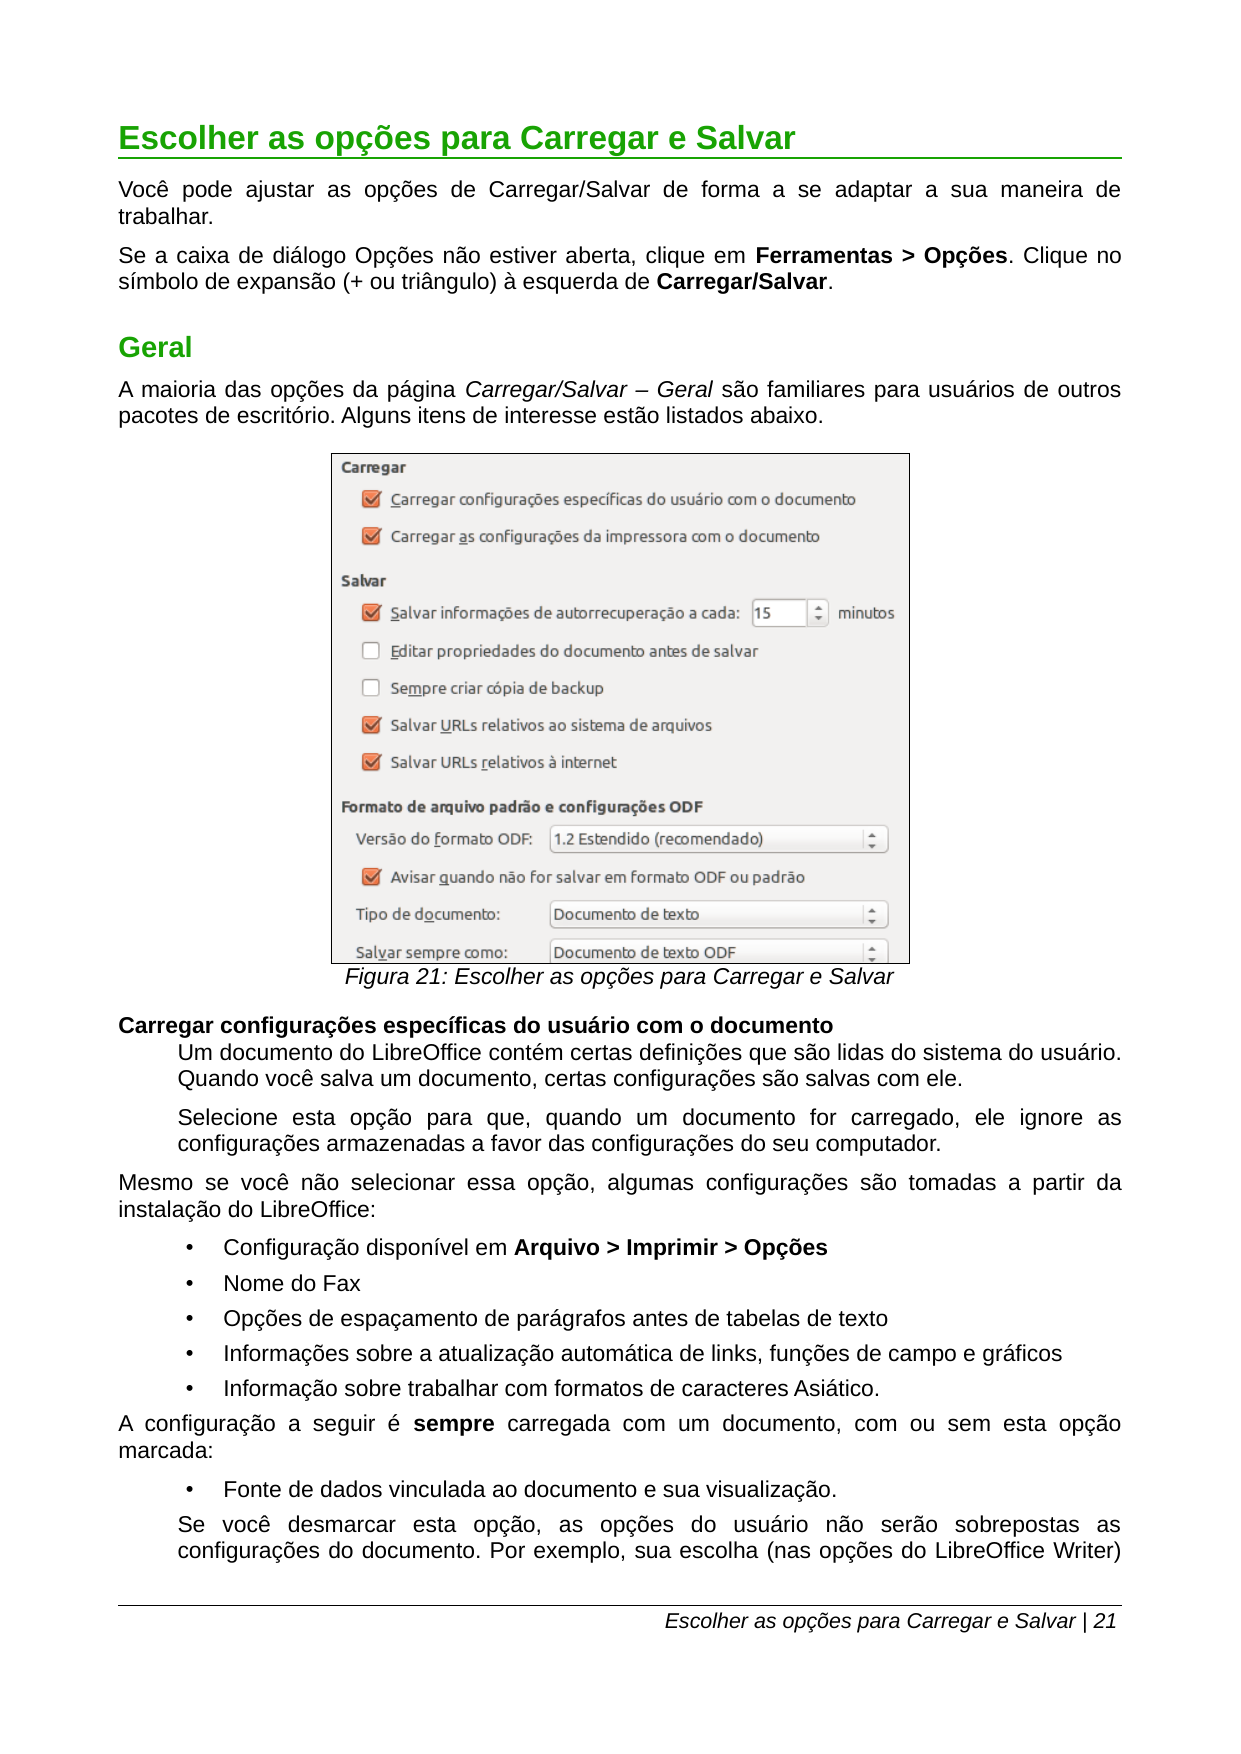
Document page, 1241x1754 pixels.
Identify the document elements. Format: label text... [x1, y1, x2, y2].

subtitle Escolher as opções para Carregar e Salvar [118, 118, 1122, 157]
text Você pode ajustar as opções de Carregar/Salvar de forma a se adaptar a sua maneira de trabalhar. [118, 176, 1122, 229]
subtitle Geral [118, 330, 1122, 364]
text A configuração a seguir é sempre carregada com um documento, com ou sem esta opção marcada: [118, 1410, 1122, 1463]
list Fonte de dados vinculada ao documento e sua visualização. [186, 1476, 1122, 1502]
text Mesmo se você não selecionar essa opção, algumas configurações são tomadas a partir da instalação do LibreOffice: [118, 1169, 1122, 1222]
list Opções de espaçamento de parágrafos antes de tabelas de texto [186, 1305, 1122, 1331]
picture [332, 454, 909, 963]
list Informação sobre trabalhar com formatos de caracteres Asiático. [186, 1375, 1122, 1402]
list Informações sobre a atualização automática de links, funções de campo e gráficos [186, 1340, 1122, 1366]
list Nome do Fax [186, 1269, 1122, 1296]
text Um documento do LibreOffice contém certas definições que são lidas do sistema do usuário. Quando você salva um documento, certas configurações são salvas com ele. [177, 1039, 1122, 1091]
list Configuração disponível em Arquivo > Imprimir > Opções [186, 1234, 1122, 1261]
text Figura 21: Escolher as opções para Carregar e Salvar [331, 964, 909, 990]
text A maioria das opções da página Carregar/Salvar – Geral são familiares para usuários de outros pacotes de escritório. Alguns itens de interesse estão listados abaixo. [118, 376, 1122, 428]
text Se a caixa de diálogo Opções não estiver aberta, clique em Ferramentas > Opções. Clique no símbolo de expansão (+ ou triângulo) à esquerda de Carregar/Salvar. [118, 242, 1122, 294]
text Selecione esta opção para que, quando um documento for carregado, ele ignore as configurações armazenadas a favor das configurações do seu computador. [177, 1104, 1122, 1157]
text Se você desmarcar esta opção, as opções do usuário não serão sobrepostas as configurações do documento. Por exemplo, sua escolha (nas opções do LibreOffice Writer) [177, 1511, 1122, 1563]
text Carregar configurações específicas do usuário com o documento [118, 1012, 1122, 1039]
